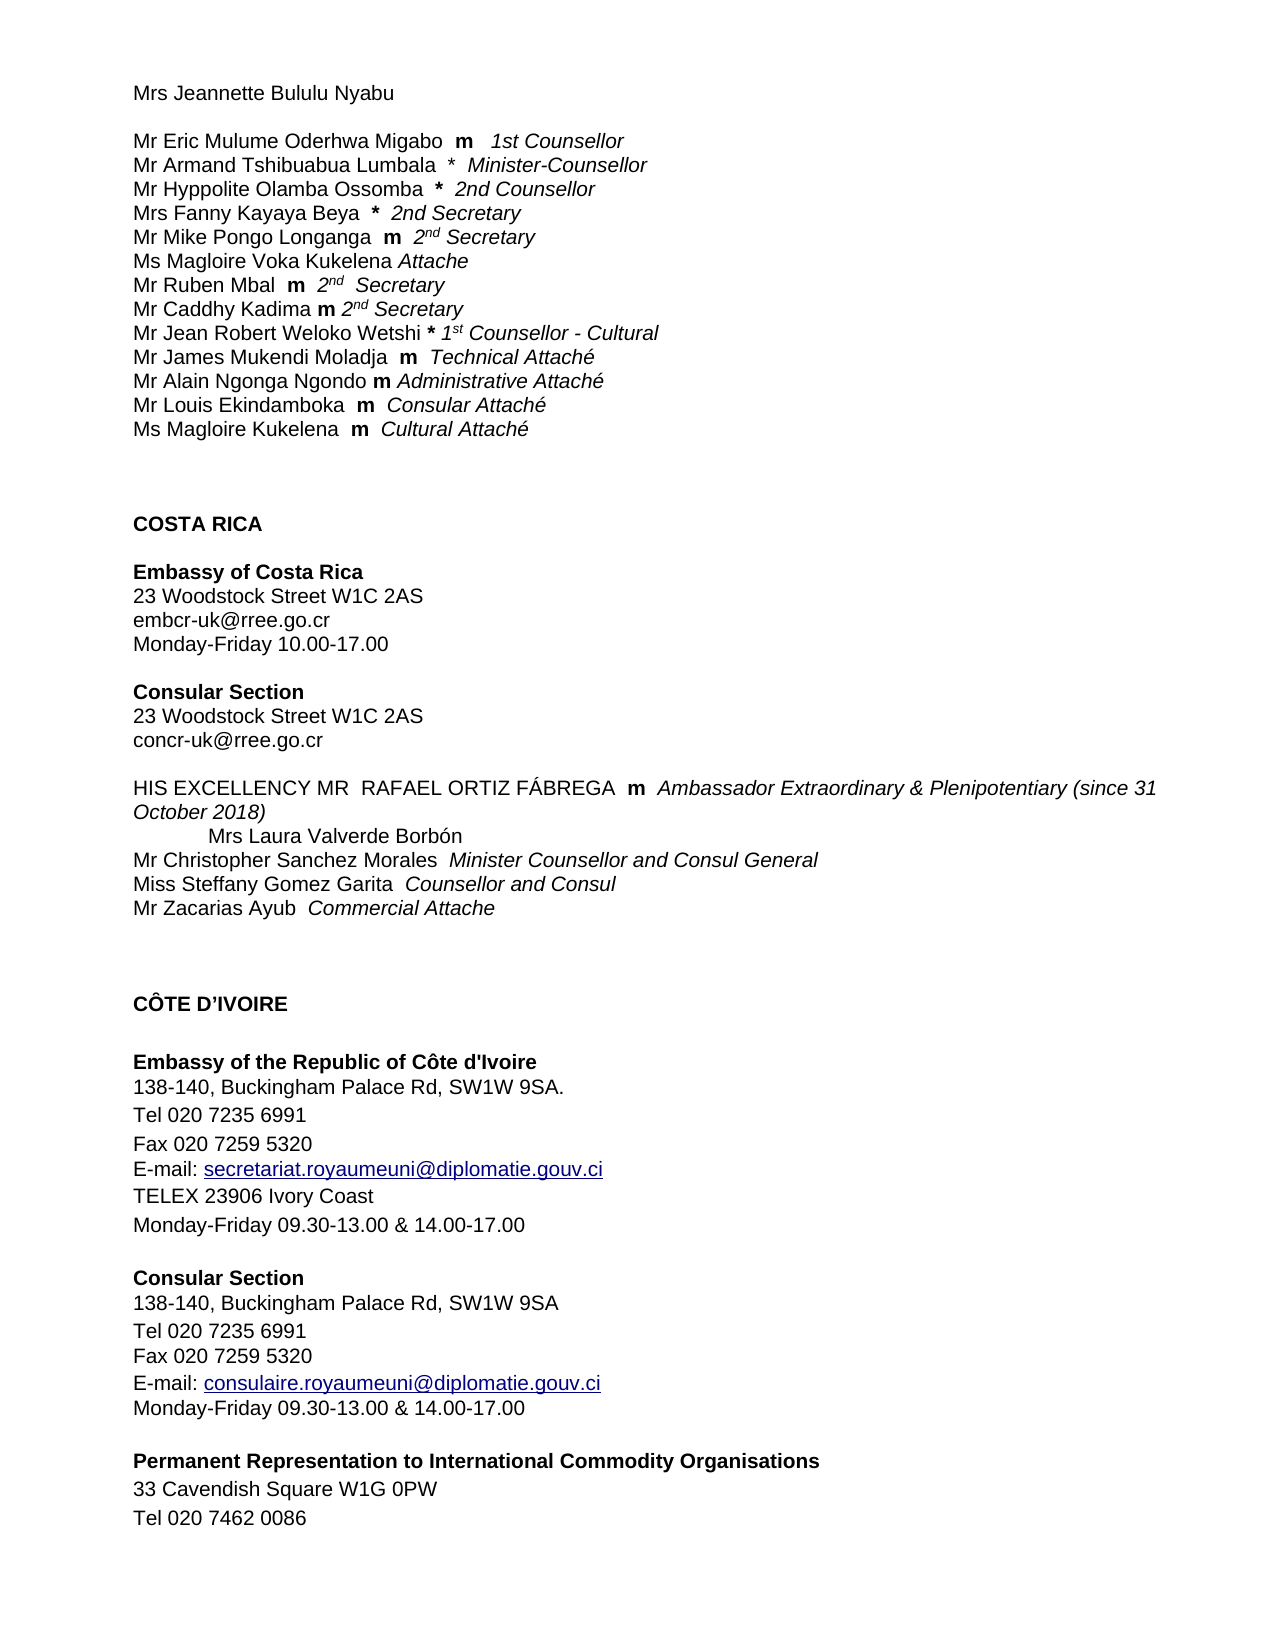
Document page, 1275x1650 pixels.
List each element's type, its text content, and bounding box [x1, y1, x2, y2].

text Mrs Laura Valverde Borbón [133, 824, 1181, 848]
text 23 Woodstock Street W1C 2AS [133, 704, 1181, 728]
text Mr James Mukendi Moladja m Technical Attaché [133, 344, 1181, 368]
text TELEX 23906 Ivory Coast [133, 1181, 1181, 1209]
text E-mail: consulaire.royaumeuni@diplomatie.gouv.ci [133, 1367, 1181, 1396]
text Monday-Friday 09.30-13.00 & 14.00-17.00 [133, 1396, 1181, 1420]
text Monday-Friday 10.00-17.00 [133, 632, 1181, 656]
text Mr Louis Ekindamboka m Consular Attaché [133, 392, 1181, 416]
text E-mail: secretariat.royaumeuni@diplomatie.gouv.ci [133, 1157, 1181, 1181]
text Tel 020 7235 6991 [133, 1315, 1181, 1343]
text embcr-uk@rree.go.cr [133, 608, 1181, 632]
text Embassy of Costa Rica [133, 560, 1181, 584]
text Fax 020 7259 5320 [133, 1128, 1181, 1157]
text Mrs Jeannette Bululu Nyabu [133, 81, 1181, 105]
text COSTA RICA [133, 512, 1181, 536]
text Mr Alain Ngonga Ngondo m Administrative Attaché [133, 368, 1181, 392]
text Consular Section [133, 680, 1181, 704]
text Mrs Fanny Kayaya Beya * 2nd Secretary [133, 201, 1181, 225]
text Ms Magloire Voka Kukelena Attache [133, 249, 1181, 273]
text Miss Steffany Gomez Garita Counsellor and Consul [133, 872, 1181, 896]
text 33 Cavendish Square W1G 0PW [133, 1473, 1181, 1502]
text Mr Jean Robert Weloko Wetshi * 1st Counsellor - Cultural [133, 321, 1181, 344]
text concr-uk@rree.go.cr [133, 728, 1181, 752]
text Embassy of the Republic of Côte d'Ivoire [133, 1046, 1181, 1075]
text Mr Christopher Sanchez Morales Minister Counsellor and Consul General [133, 848, 1181, 872]
text Fax 020 7259 5320 [133, 1343, 1181, 1367]
text Mr Armand Tshibuabua Lumbala * Minister-Counsellor [133, 153, 1181, 177]
text Mr Mike Pongo Longanga m 2nd Secretary [133, 225, 1181, 249]
text CȎTE D’IVOIRE [133, 991, 1181, 1015]
text Mr Hyppolite Olamba Ossomba * 2nd Counsellor [133, 177, 1181, 201]
text Tel 020 7235 6991 [133, 1099, 1181, 1128]
text Tel 020 7462 0086 [133, 1502, 1181, 1530]
text 138-140, Buckingham Palace Rd, SW1W 9SA [133, 1291, 1181, 1315]
text HIS EXCELLENCY MR RAFAEL ORTIZ FÁBREGA m Ambassador Extraordinary & Plenipotentiary (since 31 October 2018) [133, 776, 1181, 824]
text Monday-Friday 09.30-13.00 & 14.00-17.00 [133, 1209, 1181, 1238]
text Mr Ruben Mbal m 2nd Secretary [133, 273, 1181, 297]
text Mr Zacarias Ayub Commercial Attache [133, 896, 1181, 919]
text Mr Eric Mulume Oderhwa Migabo m 1st Counsellor [133, 129, 1181, 153]
text Ms Magloire Kukelena m Cultural Attaché [133, 416, 1181, 440]
text 23 Woodstock Street W1C 2AS [133, 584, 1181, 608]
text Consular Section [133, 1262, 1181, 1291]
text Mr Caddhy Kadima m 2nd Secretary [133, 297, 1181, 321]
text Permanent Representation to International Commodity Organisations [133, 1449, 1181, 1473]
text 138-140, Buckingham Palace Rd, SW1W 9SA. [133, 1075, 1181, 1099]
